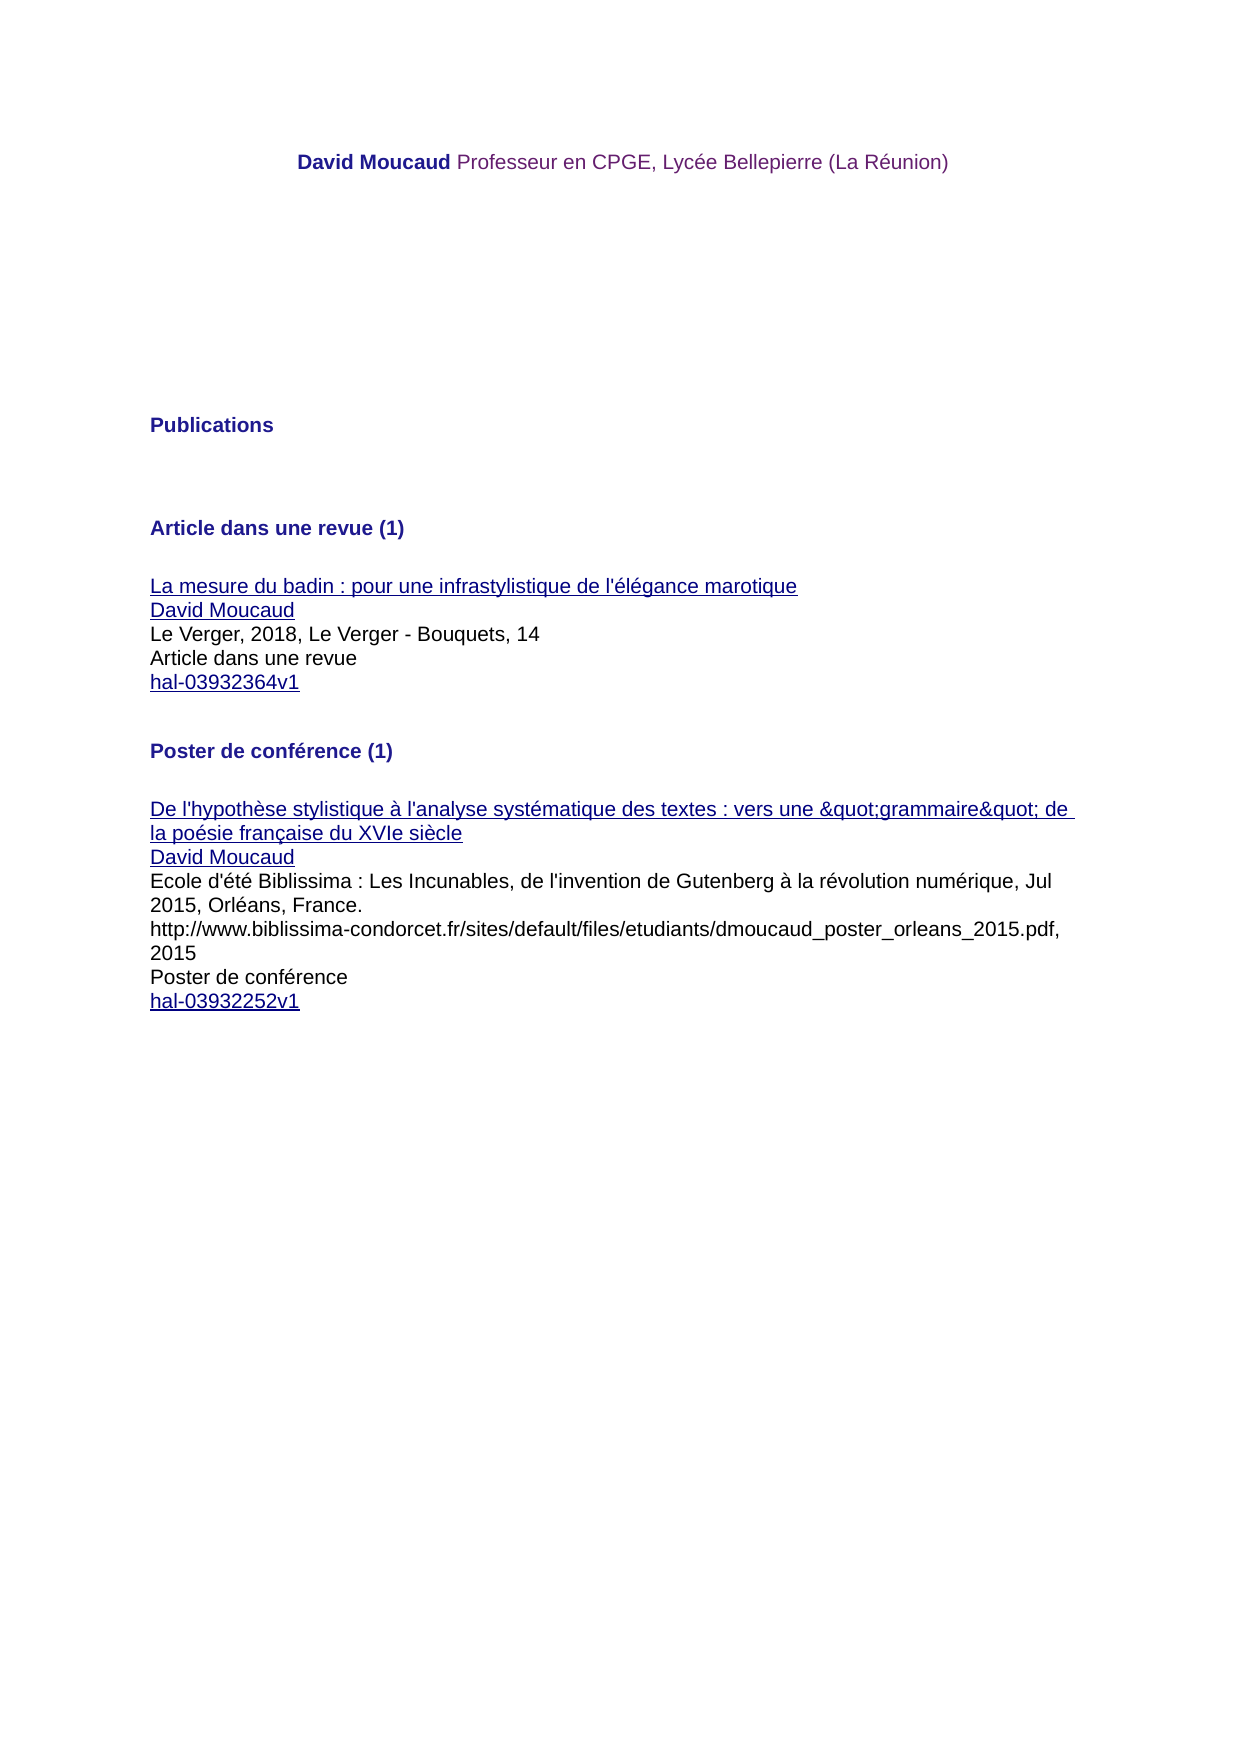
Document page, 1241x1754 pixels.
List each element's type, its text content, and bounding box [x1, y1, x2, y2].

subtitle David Moucaud Professeur en CPGE, Lycée Bellepierre (La Réunion) [150, 150, 1090, 174]
subtitle Publications [150, 412, 1090, 436]
subtitle Poster de conférence (1) [150, 738, 1090, 762]
subtitle Article dans une revue (1) [150, 516, 1090, 539]
table_header De l'hypothèse stylistique à l'analyse systématique des textes : vers une &quot;grammaire&quot; de la poésie française du XVIe siècle David Moucaud Ecole d'été Biblissima : Les Incunables, de l'invention de Gutenberg à la révolution numérique, Jul 2015, Orléans, France. http://www.biblissima-condorcet.fr/sites/default/files/etudiants/dmoucaud_poster_orleans_2015.pdf, 2015 Poster de conférence hal-03932252v1 [150, 797, 1090, 1012]
table_header La mesure du badin : pour une infrastylistique de l'élégance marotique David Moucaud Le Verger, 2018, Le Verger - Bouquets, 14 Article dans une revue hal-03932364v1 [150, 574, 1090, 694]
